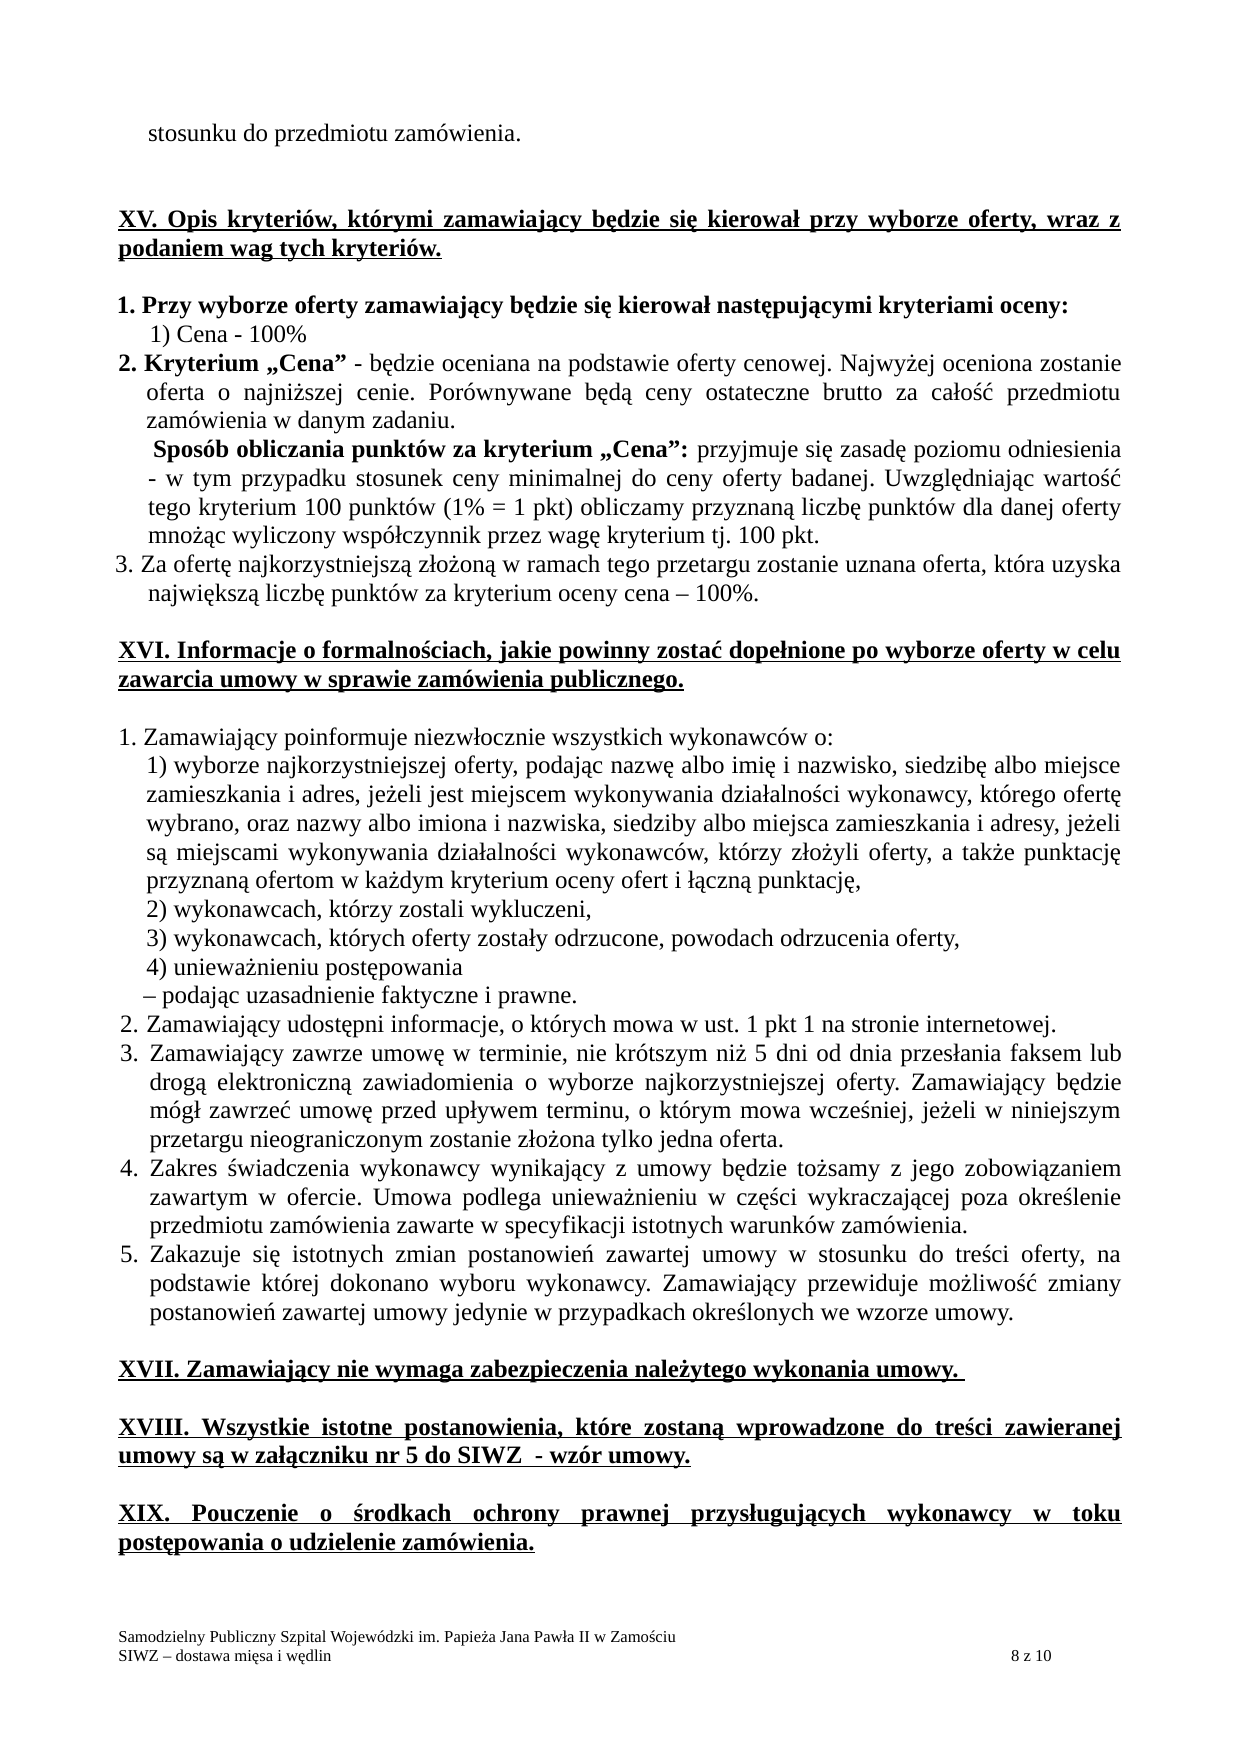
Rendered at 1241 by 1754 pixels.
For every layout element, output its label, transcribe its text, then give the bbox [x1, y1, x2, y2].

text 1) Cena - 100% [118, 319, 1122, 348]
text – podając uzasadnienie faktyczne i prawne. [118, 981, 1122, 1009]
list Zakazuje się istotnych zmian postanowień zawartej umowy w stosunku do treści oferty, na podstawie której dokonano wyboru wykonawcy. Zamawiający przewiduje możliwość zmiany postanowień zawartej umowy jedynie w przypadkach określonych we wzorze umowy. [120, 1239, 1122, 1326]
text XIX. Pouczenie o środkach ochrony prawnej przysługujących wykonawcy w toku [118, 1498, 1122, 1523]
list stosunku do przedmiotu zamówienia. [117, 118, 1122, 147]
list Zamawiający zawrze umowę w terminie, nie krótszym niż 5 dni od dnia przesłania faksem lub drogą elektroniczną zawiadomienia o wyborze najkorzystniejszej oferty. Zamawiający będzie mógł zawrzeć umowę przed upływem terminu, o którym mowa wcześniej, jeżeli w niniejszym przetargu nieograniczonym zostanie złożona tylko jedna oferta. [120, 1038, 1122, 1153]
text 1. Przy wyborze oferty zamawiający będzie się kierował następującymi kryteriami oceny: [117, 291, 1122, 319]
list wyborze najkorzystniejszej oferty, podając nazwę albo imię i nazwisko, siedzibę albo miejsce zamieszkania i adres, jeżeli jest miejscem wykonywania działalności wykonawcy, którego ofertę wybrano, oraz nazwy albo imiona i nazwiska, siedziby albo miejsca zamieszkania i adresy, jeżeli są miejscami wykonywania działalności wykonawców, którzy złożyli oferty, a także punktację przyznaną ofertom w każdym kryterium oceny ofert i łączną punktację, [146, 751, 1122, 894]
text XV. Opis kryteriów, którymi zamawiający będzie się kierował przy wyborze oferty, wraz z podaniem wag tych kryteriów. [118, 204, 1122, 262]
text Sposób obliczania punktów za kryterium „Cena”: przyjmuje się zasadę poziomu odniesienia - w tym przypadku stosunek ceny minimalnej do ceny oferty badanej. Uwzględniając wartość tego kryterium 100 punktów (1% = 1 pkt) obliczamy przyznaną liczbę punktów dla danej oferty mnożąc wyliczony współczynnik przez wagę kryterium tj. 100 pkt. [118, 434, 1122, 549]
text postępowania o udzielenie zamówienia. [118, 1524, 1122, 1556]
text 3. Za ofertę najkorzystniejszą złożoną w ramach tego przetargu zostanie uznana oferta, która uzyska największą liczbę punktów za kryterium oceny cena – 100%. [115, 549, 1122, 607]
text XVIII. Wszystkie istotne postanowienia, które zostaną wprowadzone do treści zawieranej [118, 1412, 1122, 1437]
text 2. Kryterium „Cena” - będzie oceniana na podstawie oferty cenowej. Najwyżej oceniona zostanie oferta o najniższej cenie. Porównywane będą ceny ostateczne brutto za całość przedmiotu zamówienia w danym zadaniu. [118, 348, 1122, 434]
list Zakres świadczenia wykonawcy wynikający z umowy będzie tożsamy z jego zobowiązaniem zawartym w ofercie. Umowa podlega unieważnieniu w części wykraczającej poza określenie przedmiotu zamówienia zawarte w specyfikacji istotnych warunków zamówienia. [120, 1153, 1122, 1239]
text XVII. Zamawiający nie wymaga zabezpieczenia należytego wykonania umowy. [118, 1354, 1122, 1383]
list Zamawiający udostępni informacje, o których mowa w ust. 1 pkt 1 na stronie internetowej. [120, 1009, 1122, 1038]
text 1. Zamawiający poinformuje niezwłocznie wszystkich wykonawców o: [118, 722, 1122, 751]
list wykonawcach, którzy zostali wykluczeni, [146, 894, 1122, 923]
text XVI. Informacje o formalnościach, jakie powinny zostać dopełnione po wyborze oferty w celu zawarcia umowy w sprawie zamówienia publicznego. [118, 636, 1122, 693]
list unieważnieniu postępowania [146, 952, 1122, 981]
text umowy są w załączniku nr 5 do SIWZ - wzór umowy. [118, 1438, 1122, 1469]
list wykonawcach, których oferty zostały odrzucone, powodach odrzucenia oferty, [146, 923, 1122, 952]
